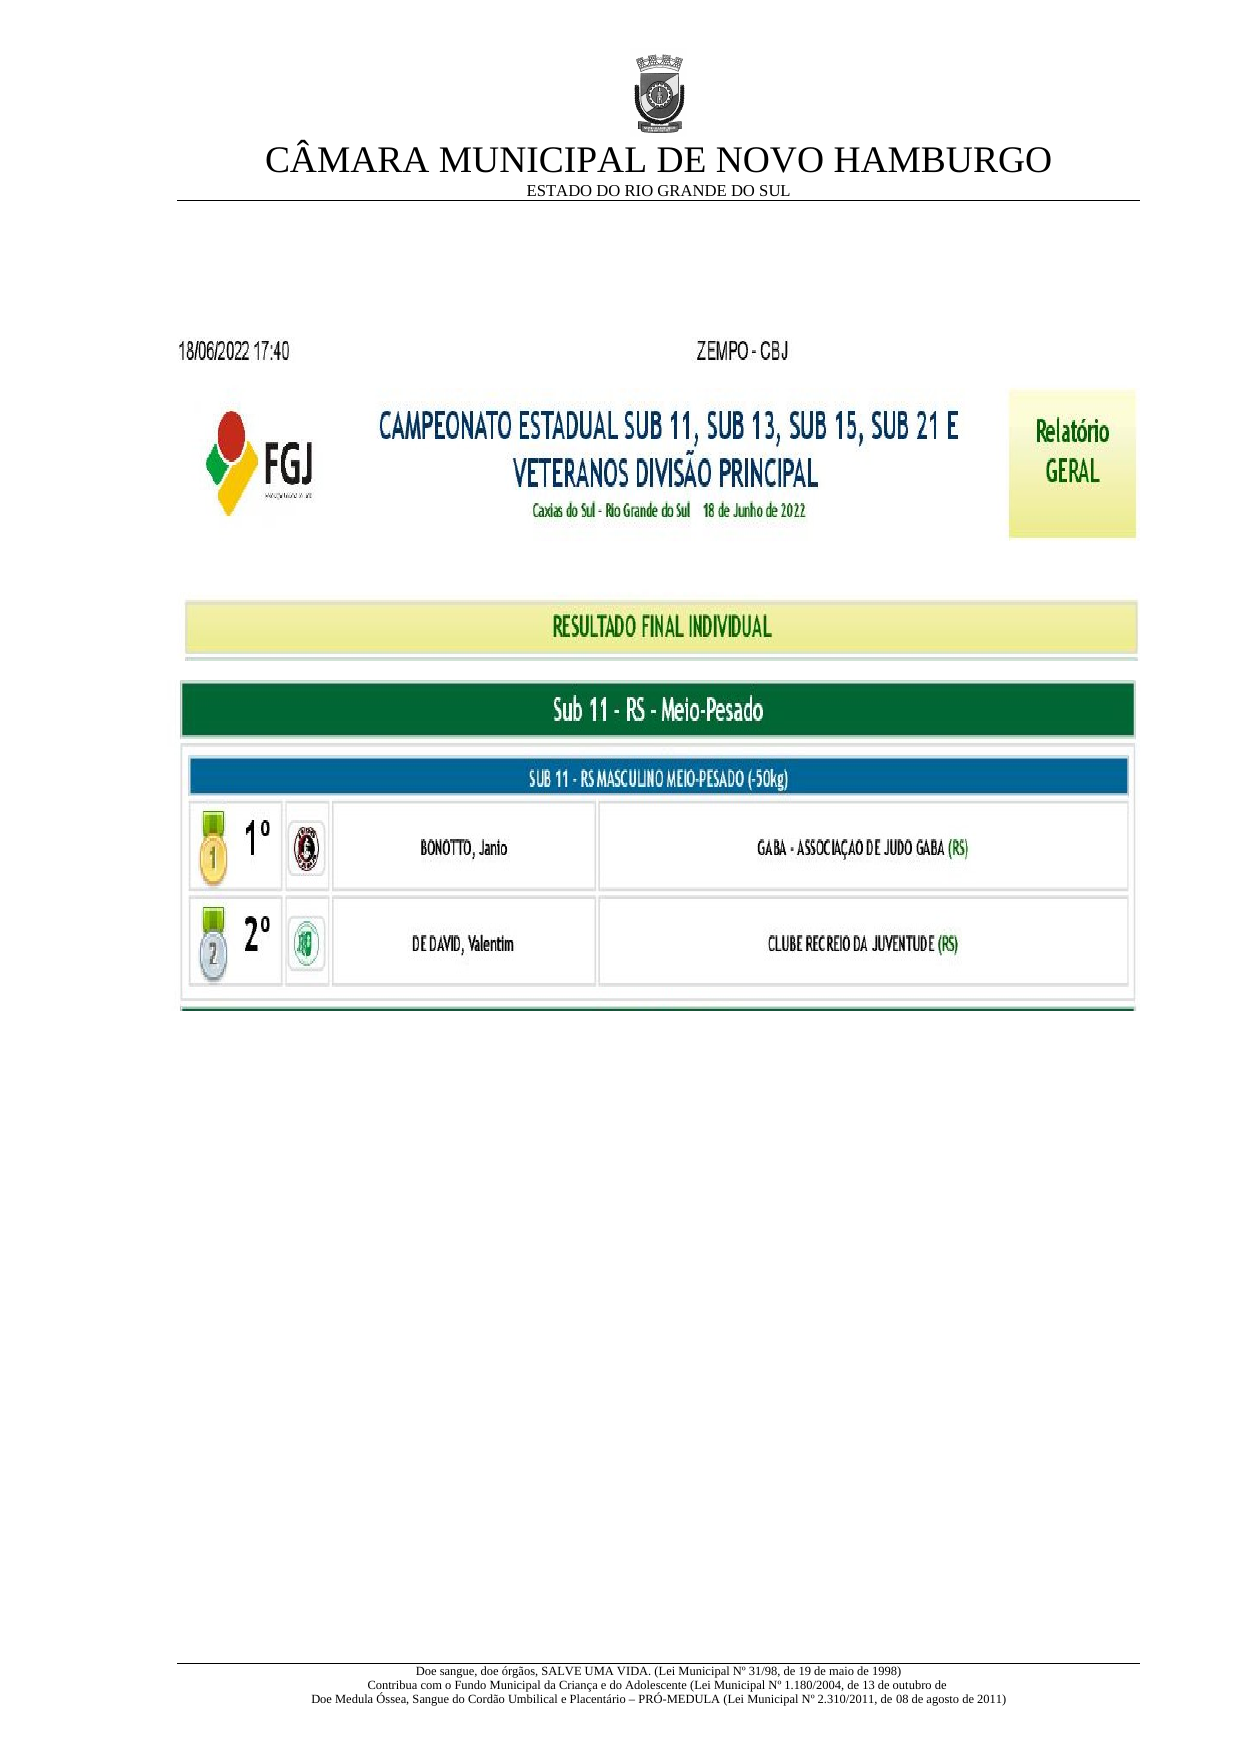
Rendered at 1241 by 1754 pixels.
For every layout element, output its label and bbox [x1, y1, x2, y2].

picture [126, 680, 1187, 1011]
picture [177, 287, 1140, 661]
